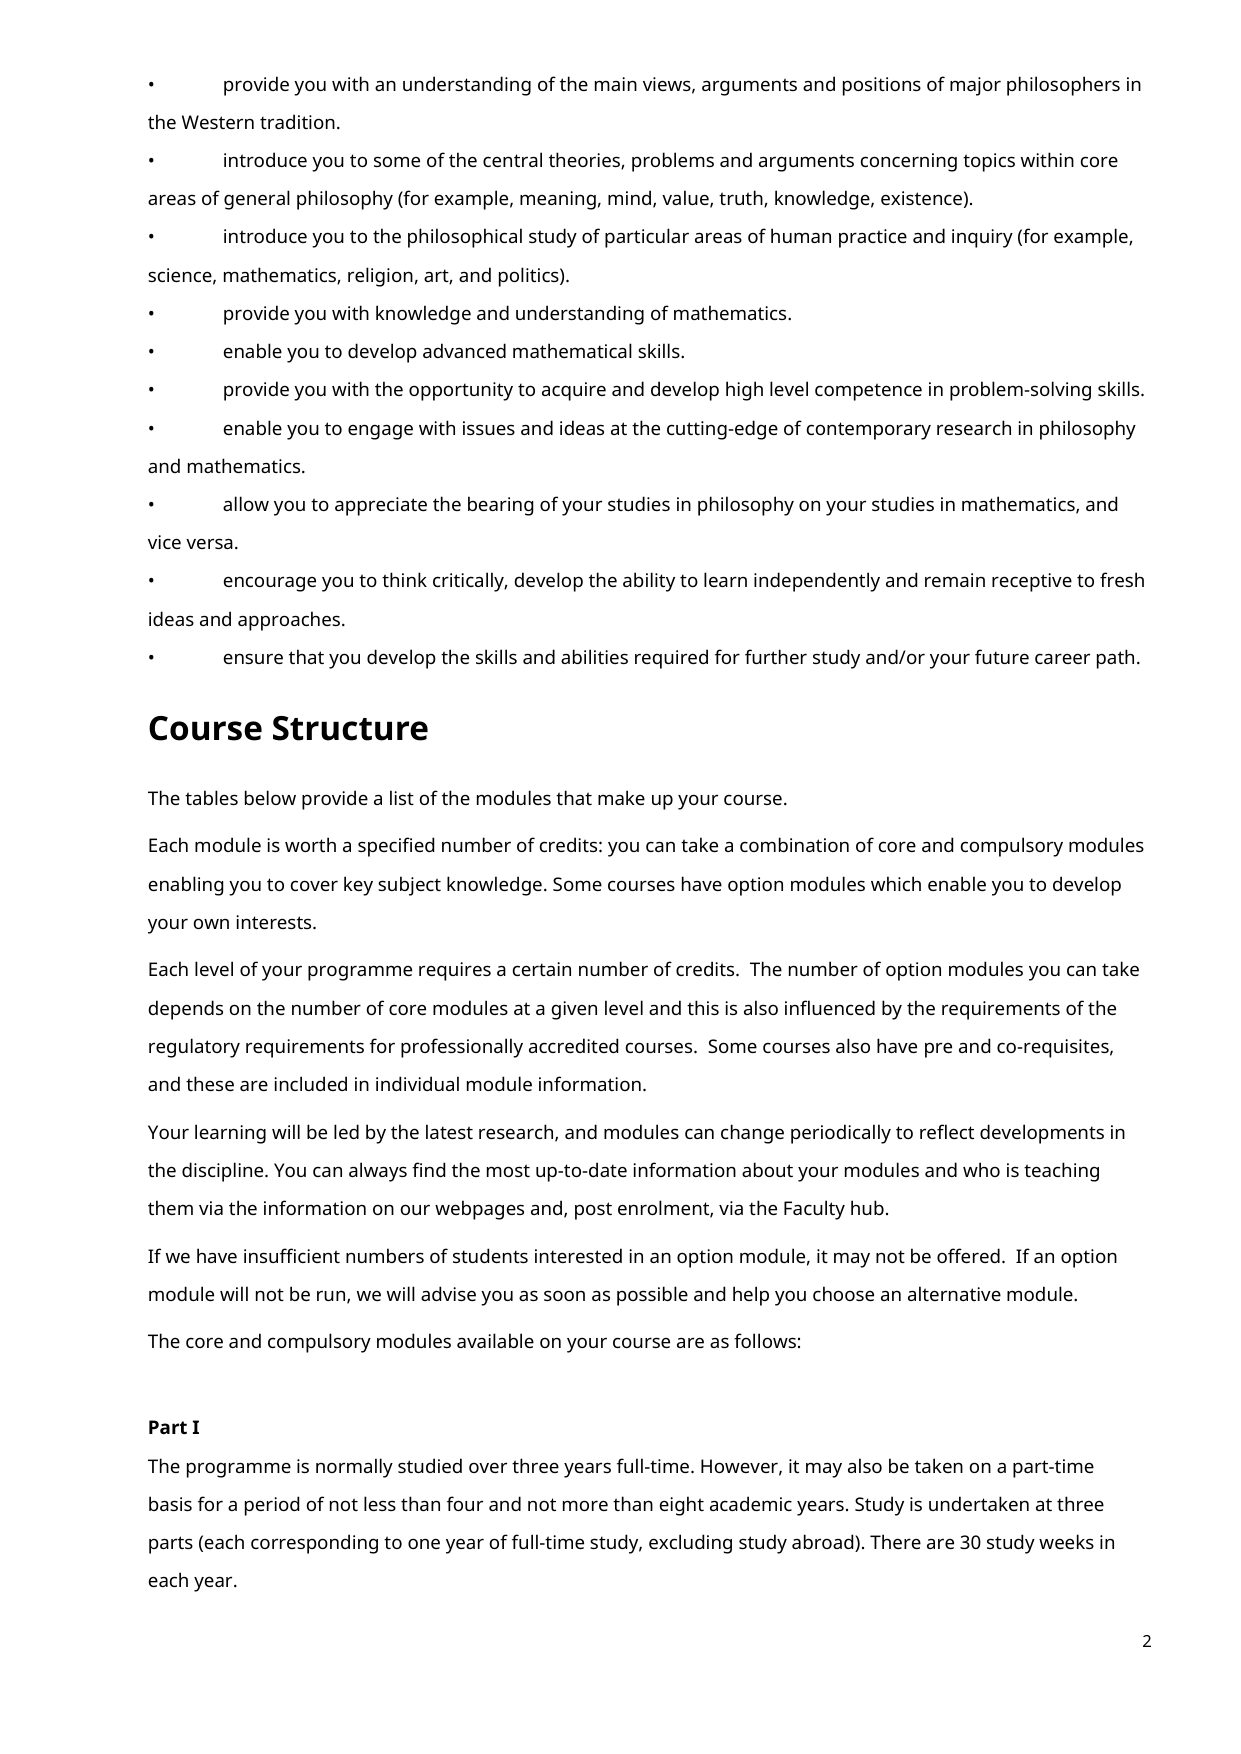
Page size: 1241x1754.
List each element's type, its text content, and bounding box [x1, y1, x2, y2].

subtitle Course Structure [148, 704, 1152, 750]
text Your learning will be led by the latest research, and modules can change periodically to reflect developments in the discipline. You can always find the most up-to-date information about your modules and who is teaching them via the information on our webpages and, post enrolment, via the Faculty hub. [148, 1119, 1152, 1221]
table_header Part I The programme is normally studied over three years full-time. However, it may also be taken on a part-time basis for a period of not less than four and not more than eight academic years. Study is undertaken at three parts (each corresponding to one year of full-time study, excluding study abroad). There are 30 study weeks in each year. [136, 1376, 1152, 1593]
text • provide you with an understanding of the main views, arguments and positions of major philosophers in the Western tradition. • introduce you to some of the central theories, problems and arguments concerning topics within core areas of general philosophy (for example, meaning, mind, value, truth, knowledge, existence). • introduce you to the philosophical study of particular areas of human practice and inquiry (for example, science, mathematics, religion, art, and politics). • provide you with knowledge and understanding of mathematics. • enable you to develop advanced mathematical skills. • provide you with the opportunity to acquire and develop high level competence in problem-solving skills. • enable you to engage with issues and ideas at the cutting-edge of contemporary research in philosophy and mathematics. • allow you to appreciate the bearing of your studies in philosophy on your studies in mathematics, and vice versa. • encourage you to think critically, develop the ability to learn independently and remain receptive to fresh ideas and approaches. • ensure that you develop the skills and abilities required for further study and/or your future career path. [148, 71, 1152, 670]
text The tables below provide a list of the modules that make up your course. [148, 785, 1152, 811]
text Each module is worth a specified number of credits: you can take a combination of core and compulsory modules enabling you to cover key subject knowledge. Some courses have option modules which enable you to develop your own interests. [148, 833, 1152, 934]
text If we have insufficient numbers of students interested in an option module, it may not be offered. If an option module will not be run, we will advise you as soon as possible and help you choose an alternative module. [148, 1243, 1152, 1307]
text Each level of your programme requires a certain number of credits. The number of option modules you can take depends on the number of core modules at a given level and this is also influenced by the requirements of the regulatory requirements for professionally accredited courses. Some courses also have pre and co-requisites, and these are included in individual module information. [148, 957, 1152, 1097]
text The core and compulsory modules available on your course are as follows: [148, 1329, 1152, 1354]
